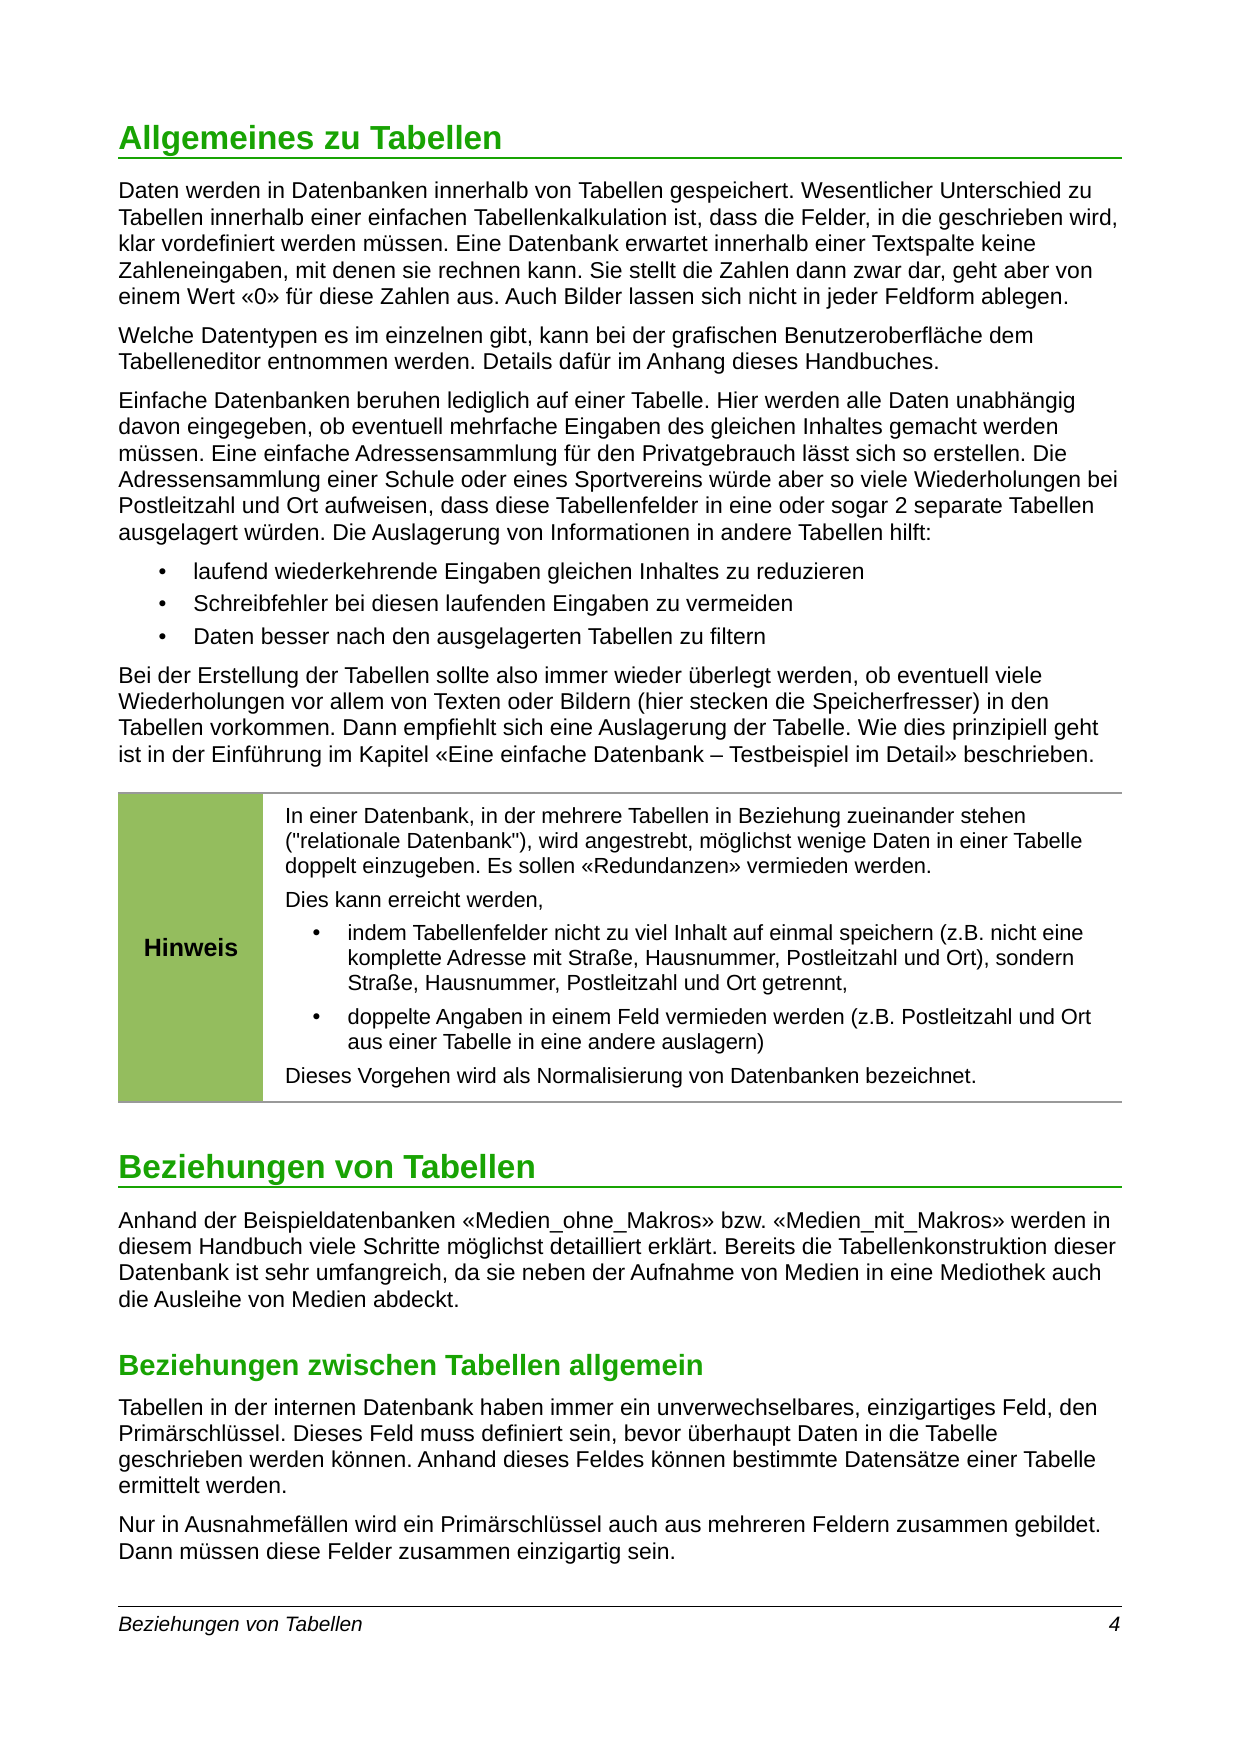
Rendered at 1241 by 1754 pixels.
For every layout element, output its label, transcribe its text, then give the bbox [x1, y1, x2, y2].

text Daten werden in Datenbanken innerhalb von Tabellen gespeichert. Wesentlicher Unterschied zu Tabellen innerhalb einer einfachen Tabellenkalkulation ist, dass die Felder, in die geschrieben wird, klar vordefiniert werden müssen. Eine Datenbank erwartet innerhalb einer Textspalte keine Zahleneingaben, mit denen sie rechnen kann. Sie stellt die Zahlen dann zwar dar, geht aber von einem Wert «0» für diese Zahlen aus. Auch Bilder lassen sich nicht in jeder Feldform ablegen. [118, 177, 1122, 309]
subtitle Beziehungen von Tabellen [118, 1147, 1122, 1186]
text Welche Datentypen es im einzelnen gibt, kann bei der grafischen Benutzeroberfläche dem Tabelleneditor entnommen werden. Details dafür im Anhang dieses Handbuches. [118, 322, 1122, 374]
text Nur in Ausnahmefällen wird ein Primärschlüssel auch aus mehreren Feldern zusammen gebildet. Dann müssen diese Felder zusammen einzigartig sein. [118, 1511, 1122, 1564]
subtitle Allgemeines zu Tabellen [118, 118, 1122, 157]
table_header Hinweis [118, 794, 263, 1101]
subtitle Beziehungen zwischen Tabellen allgemein [118, 1347, 1122, 1381]
text Bei der Erstellung der Tabellen sollte also immer wieder überlegt werden, ob eventuell viele Wiederholungen vor allem von Texten oder Bildern (hier stecken die Speicherfresser) in den Tabellen vorkommen. Dann empfiehlt sich eine Auslagerung der Tabelle. Wie dies prinzipiell geht ist in der Einführung im Kapitel «Eine einfache Datenbank – Testbeispiel im Detail» beschrieben. [118, 662, 1122, 767]
text Tabellen in der internen Datenbank haben immer ein unverwechselbares, einzigartiges Feld, den Primärschlüssel. Dieses Feld muss definiert sein, bevor überhaupt Daten in die Tabelle geschrieben werden können. Anhand dieses Feldes können bestimmte Datensätze einer Tabelle ermittelt werden. [118, 1393, 1122, 1499]
list Daten besser nach den ausgelagerten Tabellen zu filtern [156, 623, 1122, 649]
text Einfache Datenbanken beruhen lediglich auf einer Tabelle. Hier werden alle Daten unabhängig davon eingegeben, ob eventuell mehrfache Eingaben des gleichen Inhaltes gemacht werden müssen. Eine einfache Adressensammlung für den Privatgebrauch lässt sich so erstellen. Die Adressensammlung einer Schule oder eines Sportvereins würde aber so viele Wiederholungen bei Postleitzahl und Ort aufweisen, dass diese Tabellenfelder in eine oder sogar 2 separate Tabellen ausgelagert würden. Die Auslagerung von Informationen in andere Tabellen hilft: [118, 387, 1122, 545]
list laufend wiederkehrende Eingaben gleichen Inhaltes zu reduzieren [156, 558, 1122, 584]
text Anhand der Beispieldatenbanken «Medien_ohne_Makros» bzw. «Medien_mit_Makros» werden in diesem Handbuch viele Schritte möglichst detailliert erklärt. Bereits die Tabellenkonstruktion dieser Datenbank ist sehr umfangreich, da sie neben der Aufnahme von Medien in eine Mediothek auch die Ausleihe von Medien abdeckt. [118, 1207, 1122, 1312]
list Schreibfehler bei diesen laufenden Eingaben zu vermeiden [156, 590, 1122, 617]
table_header In einer Datenbank, in der mehrere Tabellen in Beziehung zueinander stehen ("relationale Datenbank"), wird angestrebt, möglichst wenige Daten in einer Tabelle doppelt einzugeben. Es sollen «Redundanzen» vermieden werden. Dies kann erreicht werden, indem Tabellenfelder nicht zu viel Inhalt auf einmal speichern (z.B. nicht eine komplette Adresse mit Straße, Hausnummer, Postleitzahl und Ort), sondern Straße, Hausnummer, Postleitzahl und Ort getrennt, doppelte Angaben in einem Feld vermieden werden (z.B. Postleitzahl und Ort aus einer Tabelle in eine andere auslagern) Dieses Vorgehen wird als Normalisierung von Datenbanken bezeichnet. [264, 794, 1122, 1101]
